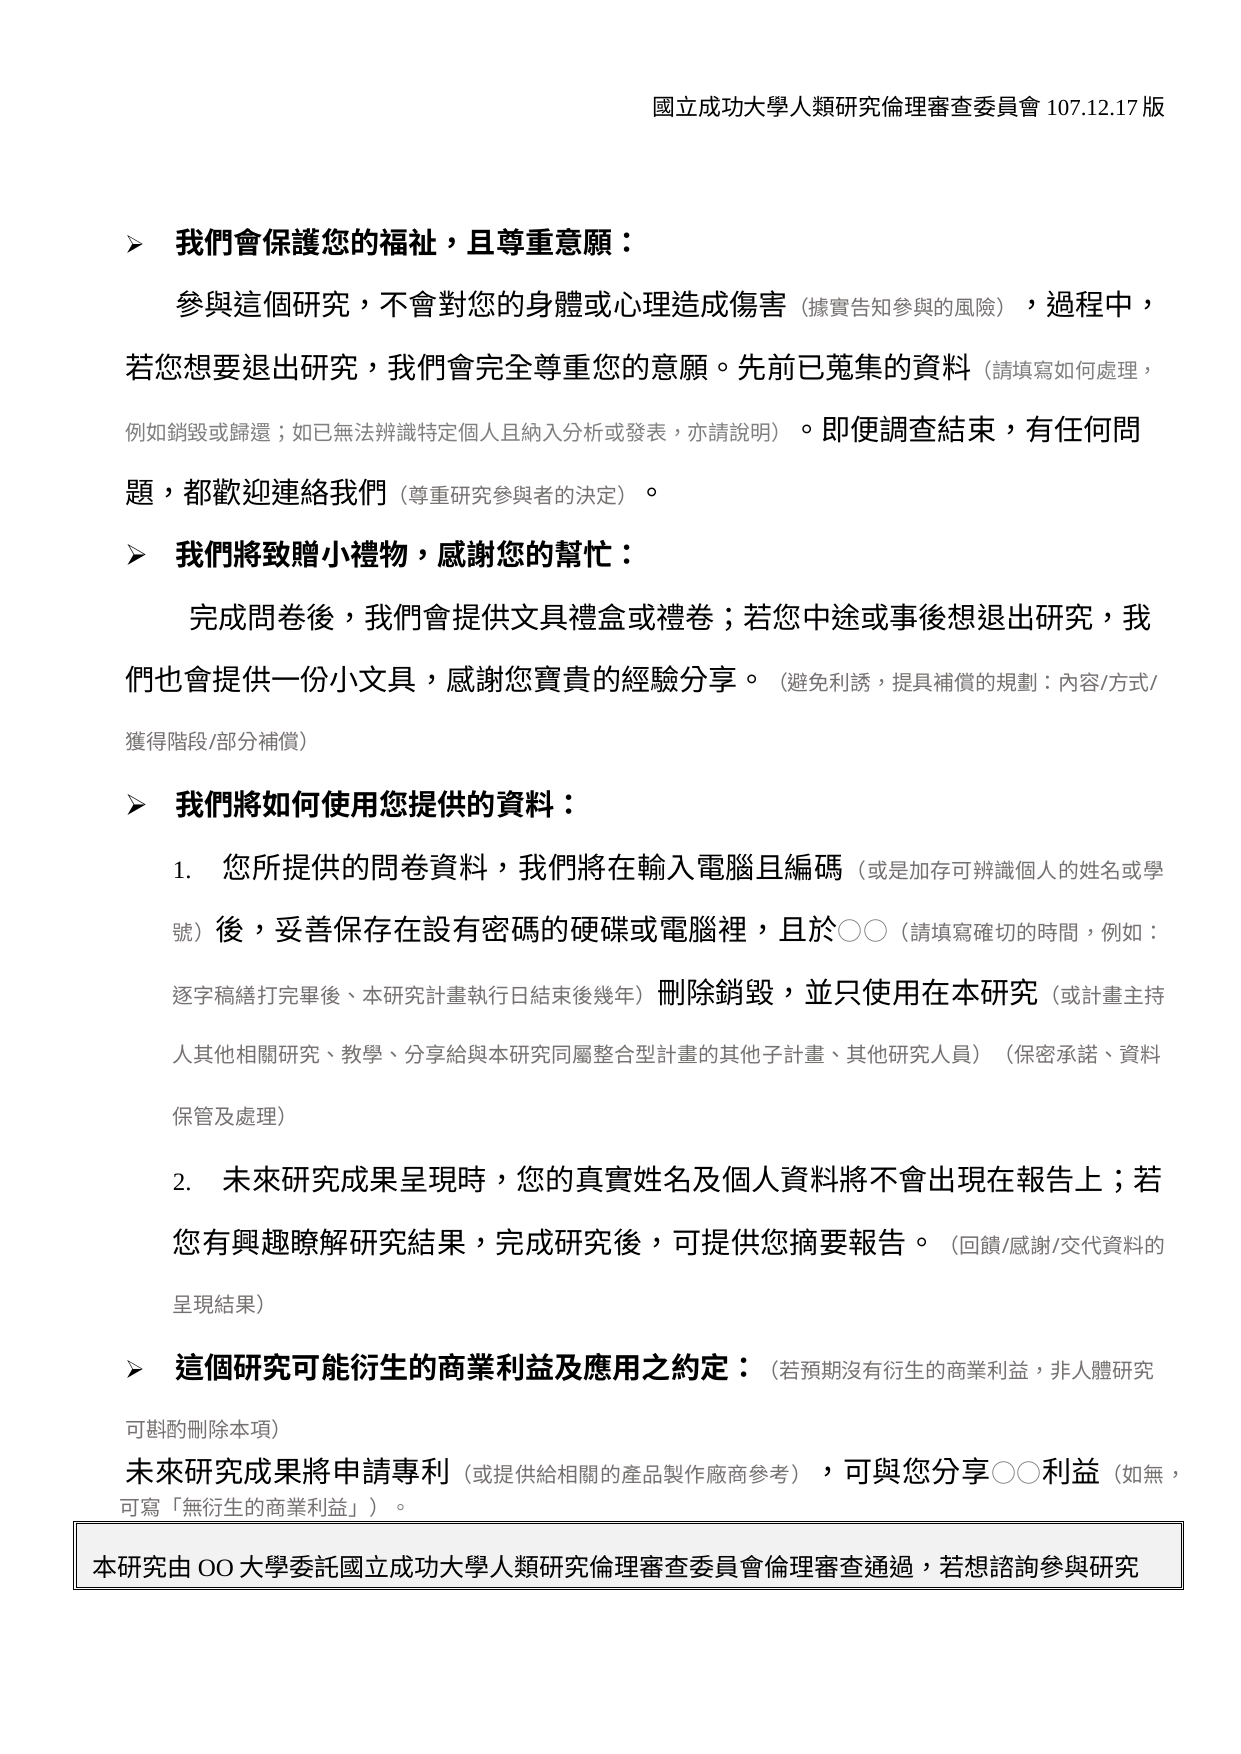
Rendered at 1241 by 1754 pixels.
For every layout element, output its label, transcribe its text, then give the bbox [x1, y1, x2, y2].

table_header 本研究由OO大學委託國立成功大學人類研究倫理審查委員會倫理審查通過，若想諮詢參與研究 [77, 1524, 1181, 1587]
list 我們將如何使用您提供的資料： [125, 761, 1165, 824]
list 未來研究成果呈現時，您的真實姓名及個人資料將不會出現在報告上；若您有興趣瞭解研究結果，完成研究後，可提供您摘要報告。（回饋/感謝/交代資料的呈現結果） [173, 1136, 1165, 1324]
list 這個研究可能衍生的商業利益及應用之約定：（若預期沒有衍生的商業利益，非人體研究可斟酌刪除本項） [125, 1324, 1165, 1449]
text 未來研究成果將申請專利（或提供給相關的產品製作廠商參考），可與您分享○○利益（如無，可寫「無衍生的商業利益」）。 [119, 1449, 1165, 1521]
list 我們將致贈小禮物，感謝您的幫忙： [125, 511, 1165, 574]
list 您所提供的問卷資料，我們將在輸入電腦且編碼（或是加存可辨識個人的姓名或學號）後，妥善保存在設有密碼的硬碟或電腦裡，且於○○（請填寫確切的時間，例如：逐字稿繕打完畢後、本研究計畫執行日結束後幾年）刪除銷毀，並只使用在本研究（或計畫主持人其他相關研究、教學、分享給與本研究同屬整合型計畫的其他子計畫、其他研究人員）（保密承諾、資料保管及處理） [173, 824, 1165, 1136]
list 我們會保護您的福祉，且尊重意願： [125, 199, 1165, 261]
text 完成問卷後，我們會提供文具禮盒或禮卷；若您中途或事後想退出研究，我們也會提供一份小文具，感謝您寶貴的經驗分享。（避免利誘，提具補償的規劃：內容/方式/獲得階段/部分補償） [119, 574, 1165, 761]
text 參與這個研究，不會對您的身體或心理造成傷害（據實告知參與的風險），過程中，若您想要退出研究，我們會完全尊重您的意願。先前已蒐集的資料（請填寫如何處理，例如銷毀或歸還；如已無法辨識特定個人且納入分析或發表，亦請說明）。即便調查結束，有任何問題，都歡迎連絡我們（尊重研究參與者的決定）。 [125, 261, 1165, 511]
